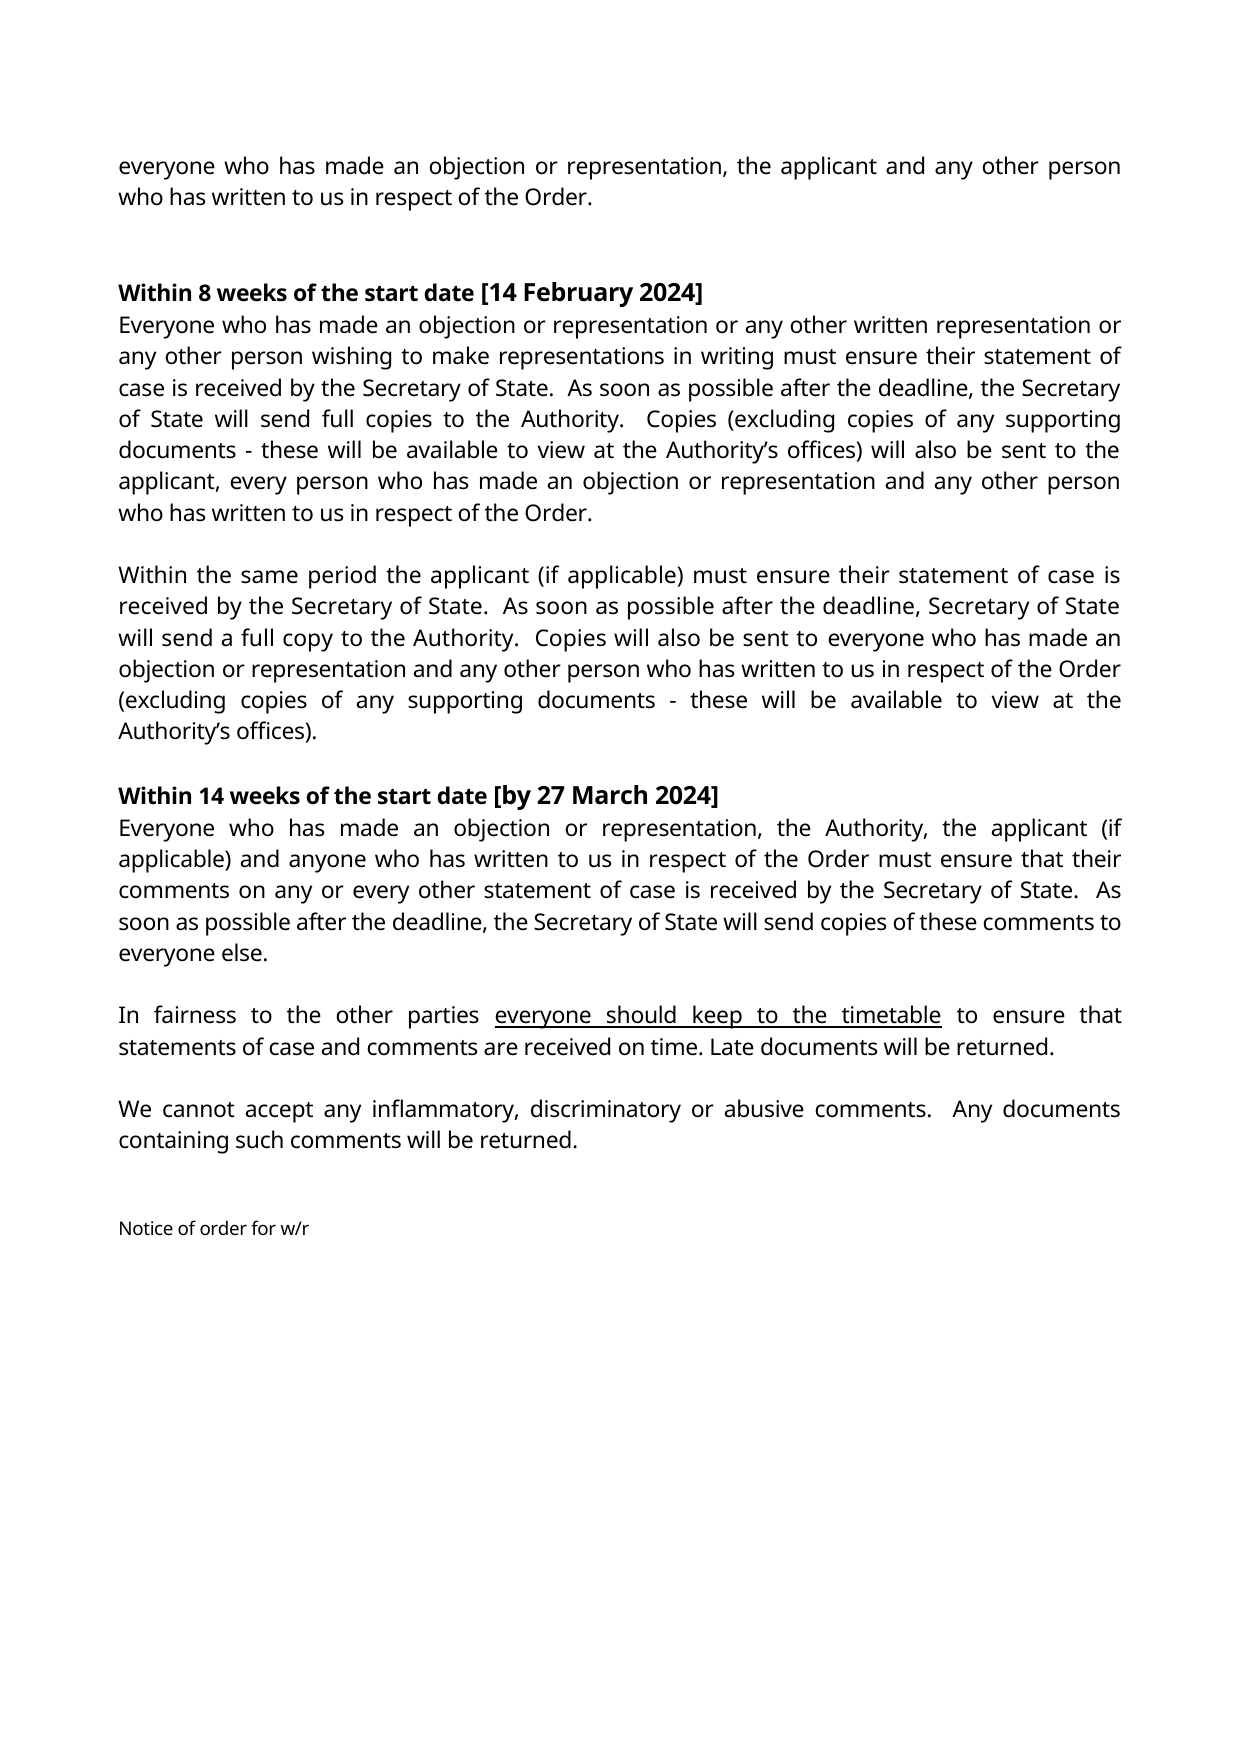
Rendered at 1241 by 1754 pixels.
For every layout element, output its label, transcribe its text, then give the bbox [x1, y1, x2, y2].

text We cannot accept any inflammatory, discriminatory or abusive comments. Any documents containing such comments will be returned. [118, 1093, 1122, 1156]
text Within 8 weeks of the start date [14 February 2024] [118, 275, 1122, 309]
text Within the same period the applicant (if applicable) must ensure their statement of case is received by the Secretary of State. As soon as possible after the deadline, Secretary of State will send a full copy to the Authority. Copies will also be sent to everyone who has made an objection or representation and any other person who has written to us in respect of the Order (excluding copies of any supporting documents - these will be available to view at the Authority’s offices). [118, 559, 1122, 747]
text Notice of order for w/r [118, 1215, 1122, 1241]
text everyone who has made an objection or representation, the applicant and any other person who has written to us in respect of the Order. [118, 150, 1122, 212]
text Everyone who has made an objection or representation, the Authority, the applicant (if applicable) and anyone who has written to us in respect of the Order must ensure that their comments on any or every other statement of case is received by the Secretary of State. As soon as possible after the deadline, the Secretary of State will send copies of these comments to everyone else. [118, 812, 1122, 968]
text In fairness to the other parties everyone should keep to the timetable to ensure that statements of case and comments are received on time. Late documents will be returned. [118, 999, 1122, 1062]
text Everyone who has made an objection or representation or any other written representation or any other person wishing to make representations in writing must ensure their statement of case is received by the Secretary of State. As soon as possible after the deadline, the Secretary of State will send full copies to the Authority. Copies (excluding copies of any supporting documents - these will be available to view at the Authority’s offices) will also be sent to the applicant, every person who has made an objection or representation and any other person who has written to us in respect of the Order. [118, 309, 1122, 528]
text Within 14 weeks of the start date [by 27 March 2024] [118, 778, 1122, 812]
